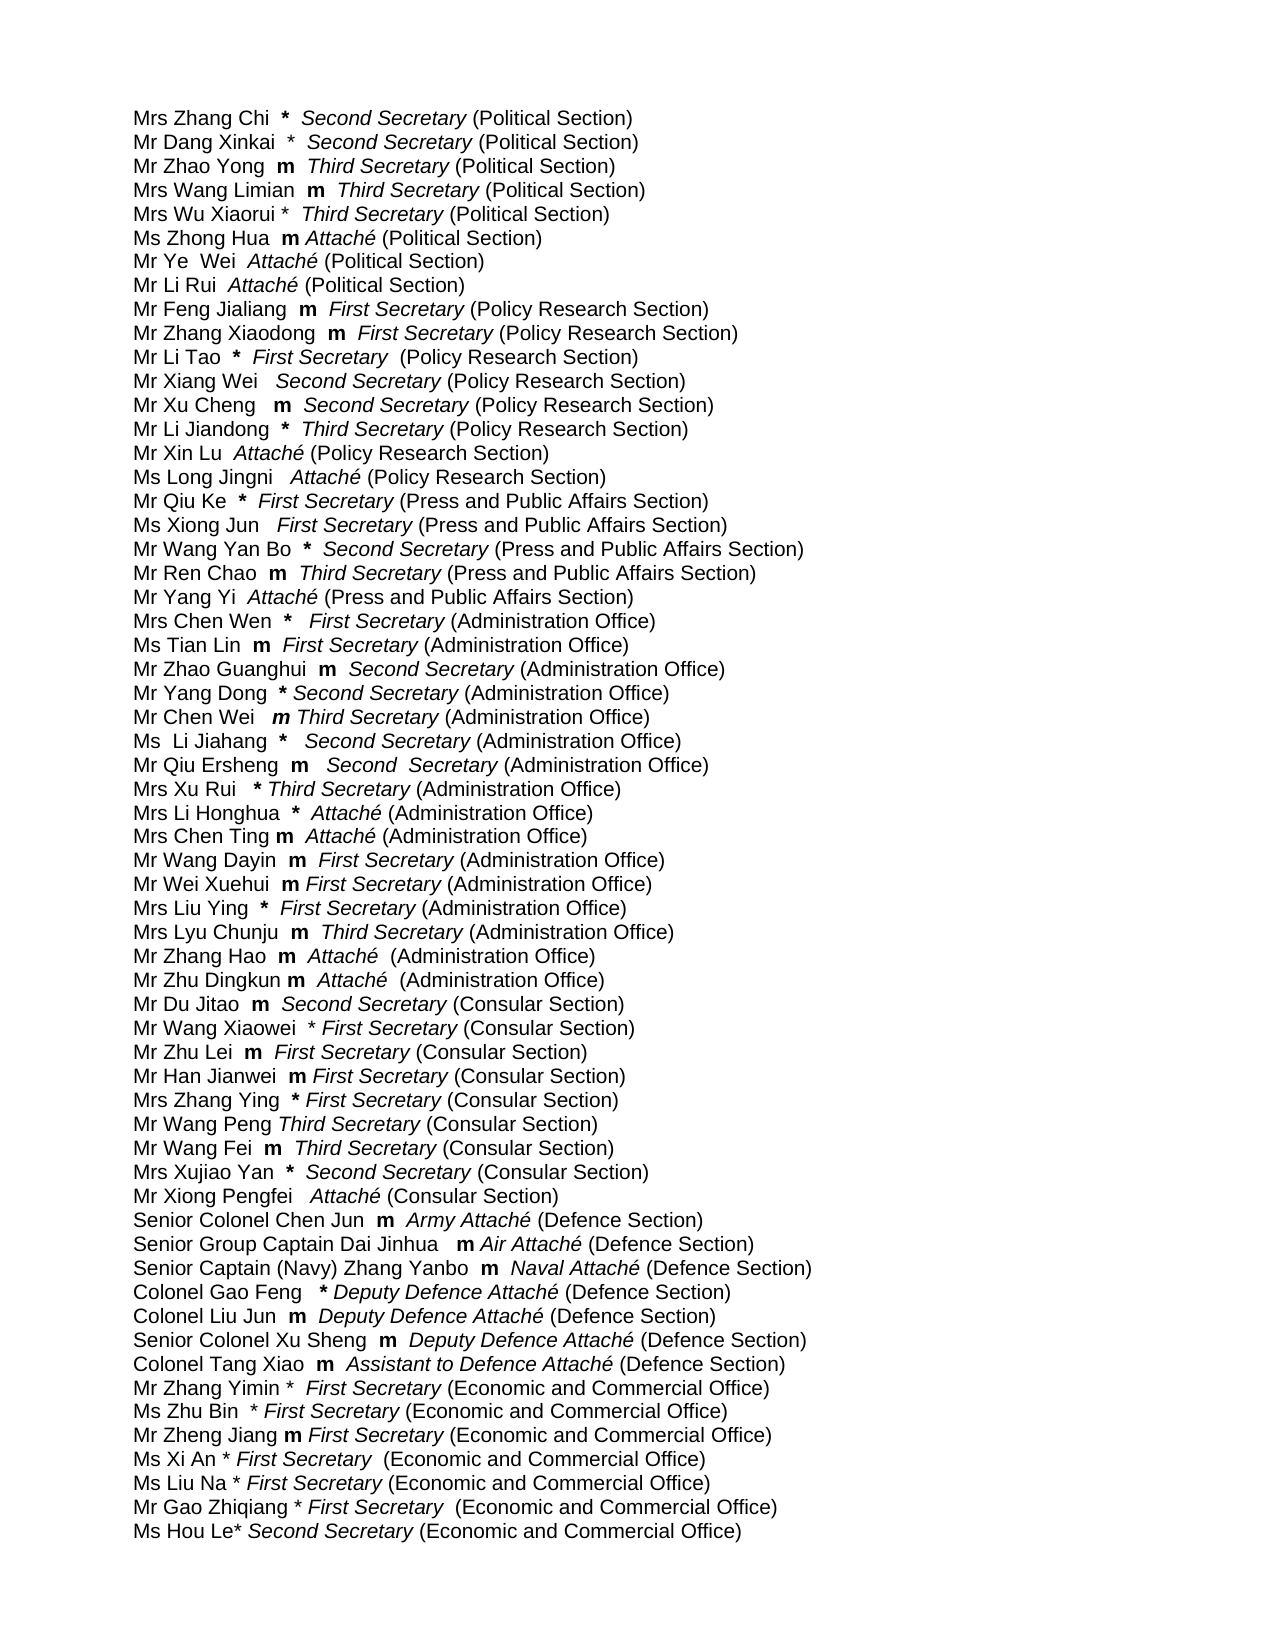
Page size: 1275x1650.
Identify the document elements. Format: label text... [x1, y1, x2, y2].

text Mrs Li Honghua * Attaché (Administration Office) [133, 800, 1181, 824]
text Mr Du Jitao m Second Secretary (Consular Section) [133, 992, 1181, 1016]
text Mr Wang Xiaowei * First Secretary (Consular Section) [133, 1016, 1181, 1040]
text Colonel Liu Jun m Deputy Defence Attaché (Defence Section) [133, 1303, 1181, 1327]
text Ms Xiong Jun First Secretary (Press and Public Affairs Section) [133, 513, 1181, 537]
text Mr Zhao Guanghui m Second Secretary (Administration Office) [133, 657, 1181, 681]
text Mrs Xujiao Yan * Second Secretary (Consular Section) [133, 1160, 1181, 1184]
text Colonel Gao Feng * Deputy Defence Attaché (Defence Section) [133, 1279, 1181, 1303]
text Mr Ren Chao m Third Secretary (Press and Public Affairs Section) [133, 561, 1181, 585]
text Mrs Chen Wen * First Secretary (Administration Office) [133, 609, 1181, 633]
text Colonel Tang Xiao m Assistant to Defence Attaché (Defence Section) [133, 1351, 1181, 1375]
text Mrs Wu Xiaorui * Third Secretary (Political Section) [133, 201, 1181, 225]
text Mr Qiu Ersheng m Second Secretary (Administration Office) [133, 752, 1181, 776]
text Mr Zheng Jiang m First Secretary (Economic and Commercial Office) [133, 1423, 1181, 1447]
text Mr Gao Zhiqiang * First Secretary (Economic and Commercial Office) [133, 1495, 1181, 1519]
text Mr Zhang Hao m Attaché (Administration Office) [133, 944, 1181, 968]
text Mr Qiu Ke * First Secretary (Press and Public Affairs Section) [133, 489, 1181, 513]
text Mr Li Jiandong * Third Secretary (Policy Research Section) [133, 417, 1181, 441]
text Mr Xu Cheng m Second Secretary (Policy Research Section) [133, 393, 1181, 417]
text Mr Yang Dong * Second Secretary (Administration Office) [133, 681, 1181, 704]
text Mr Wei Xuehui m First Secretary (Administration Office) [133, 872, 1181, 896]
text Mr Dang Xinkai * Second Secretary (Political Section) [133, 129, 1181, 153]
text Mrs Wang Limian m Third Secretary (Political Section) [133, 177, 1181, 201]
text Mr Li Rui Attaché (Political Section) [133, 273, 1181, 297]
text Mrs Zhang Ying * First Secretary (Consular Section) [133, 1088, 1181, 1112]
text Mrs Liu Ying * First Secretary (Administration Office) [133, 896, 1181, 920]
text Mr Wang Peng Third Secretary (Consular Section) [133, 1112, 1181, 1136]
text Mrs Chen Ting m Attaché (Administration Office) [133, 824, 1181, 848]
text Ms Tian Lin m First Secretary (Administration Office) [133, 633, 1181, 657]
text Mr Xiang Wei Second Secretary (Policy Research Section) [133, 369, 1181, 393]
text Mr Zhu Lei m First Secretary (Consular Section) [133, 1040, 1181, 1064]
text Ms Li Jiahang * Second Secretary (Administration Office) [133, 728, 1181, 752]
text Senior Colonel Chen Jun m Army Attaché (Defence Section) [133, 1208, 1181, 1232]
text Mr Zhang Yimin * First Secretary (Economic and Commercial Office) [133, 1375, 1181, 1399]
text Ms Zhong Hua m Attaché (Political Section) [133, 225, 1181, 249]
text Ms Zhu Bin * First Secretary (Economic and Commercial Office) [133, 1399, 1181, 1423]
text Mrs Zhang Chi * Second Secretary (Political Section) [133, 106, 1181, 129]
text Mr Wang Yan Bo * Second Secretary (Press and Public Affairs Section) [133, 537, 1181, 561]
text Senior Colonel Xu Sheng m Deputy Defence Attaché (Defence Section) [133, 1327, 1181, 1351]
text Mr Xin Lu Attaché (Policy Research Section) [133, 441, 1181, 465]
text Mr Feng Jialiang m First Secretary (Policy Research Section) [133, 297, 1181, 321]
text Mrs Lyu Chunju m Third Secretary (Administration Office) [133, 920, 1181, 944]
text Mrs Xu Rui * Third Secretary (Administration Office) [133, 776, 1181, 800]
text Ms Liu Na * First Secretary (Economic and Commercial Office) [133, 1471, 1181, 1495]
text Mr Chen Wei m Third Secretary (Administration Office) [133, 704, 1181, 728]
text Mr Han Jianwei m First Secretary (Consular Section) [133, 1064, 1181, 1088]
text Senior Group Captain Dai Jinhua m Air Attaché (Defence Section) [133, 1232, 1181, 1256]
text Mr Ye Wei Attaché (Political Section) [133, 249, 1181, 273]
text Senior Captain (Navy) Zhang Yanbo m Naval Attaché (Defence Section) [133, 1256, 1181, 1279]
text Ms Xi An * First Secretary (Economic and Commercial Office) [133, 1447, 1181, 1471]
text Mr Wang Fei m Third Secretary (Consular Section) [133, 1136, 1181, 1160]
text Mr Zhang Xiaodong m First Secretary (Policy Research Section) [133, 321, 1181, 345]
text Ms Long Jingni Attaché (Policy Research Section) [133, 465, 1181, 489]
text Mr Xiong Pengfei Attaché (Consular Section) [133, 1184, 1181, 1208]
text Mr Wang Dayin m First Secretary (Administration Office) [133, 848, 1181, 872]
text Mr Li Tao * First Secretary (Policy Research Section) [133, 345, 1181, 369]
text Mr Zhu Dingkun m Attaché (Administration Office) [133, 968, 1181, 992]
text Mr Yang Yi Attaché (Press and Public Affairs Section) [133, 585, 1181, 609]
text Mr Zhao Yong m Third Secretary (Political Section) [133, 153, 1181, 177]
text Ms Hou Le* Second Secretary (Economic and Commercial Office) [133, 1519, 1181, 1543]
